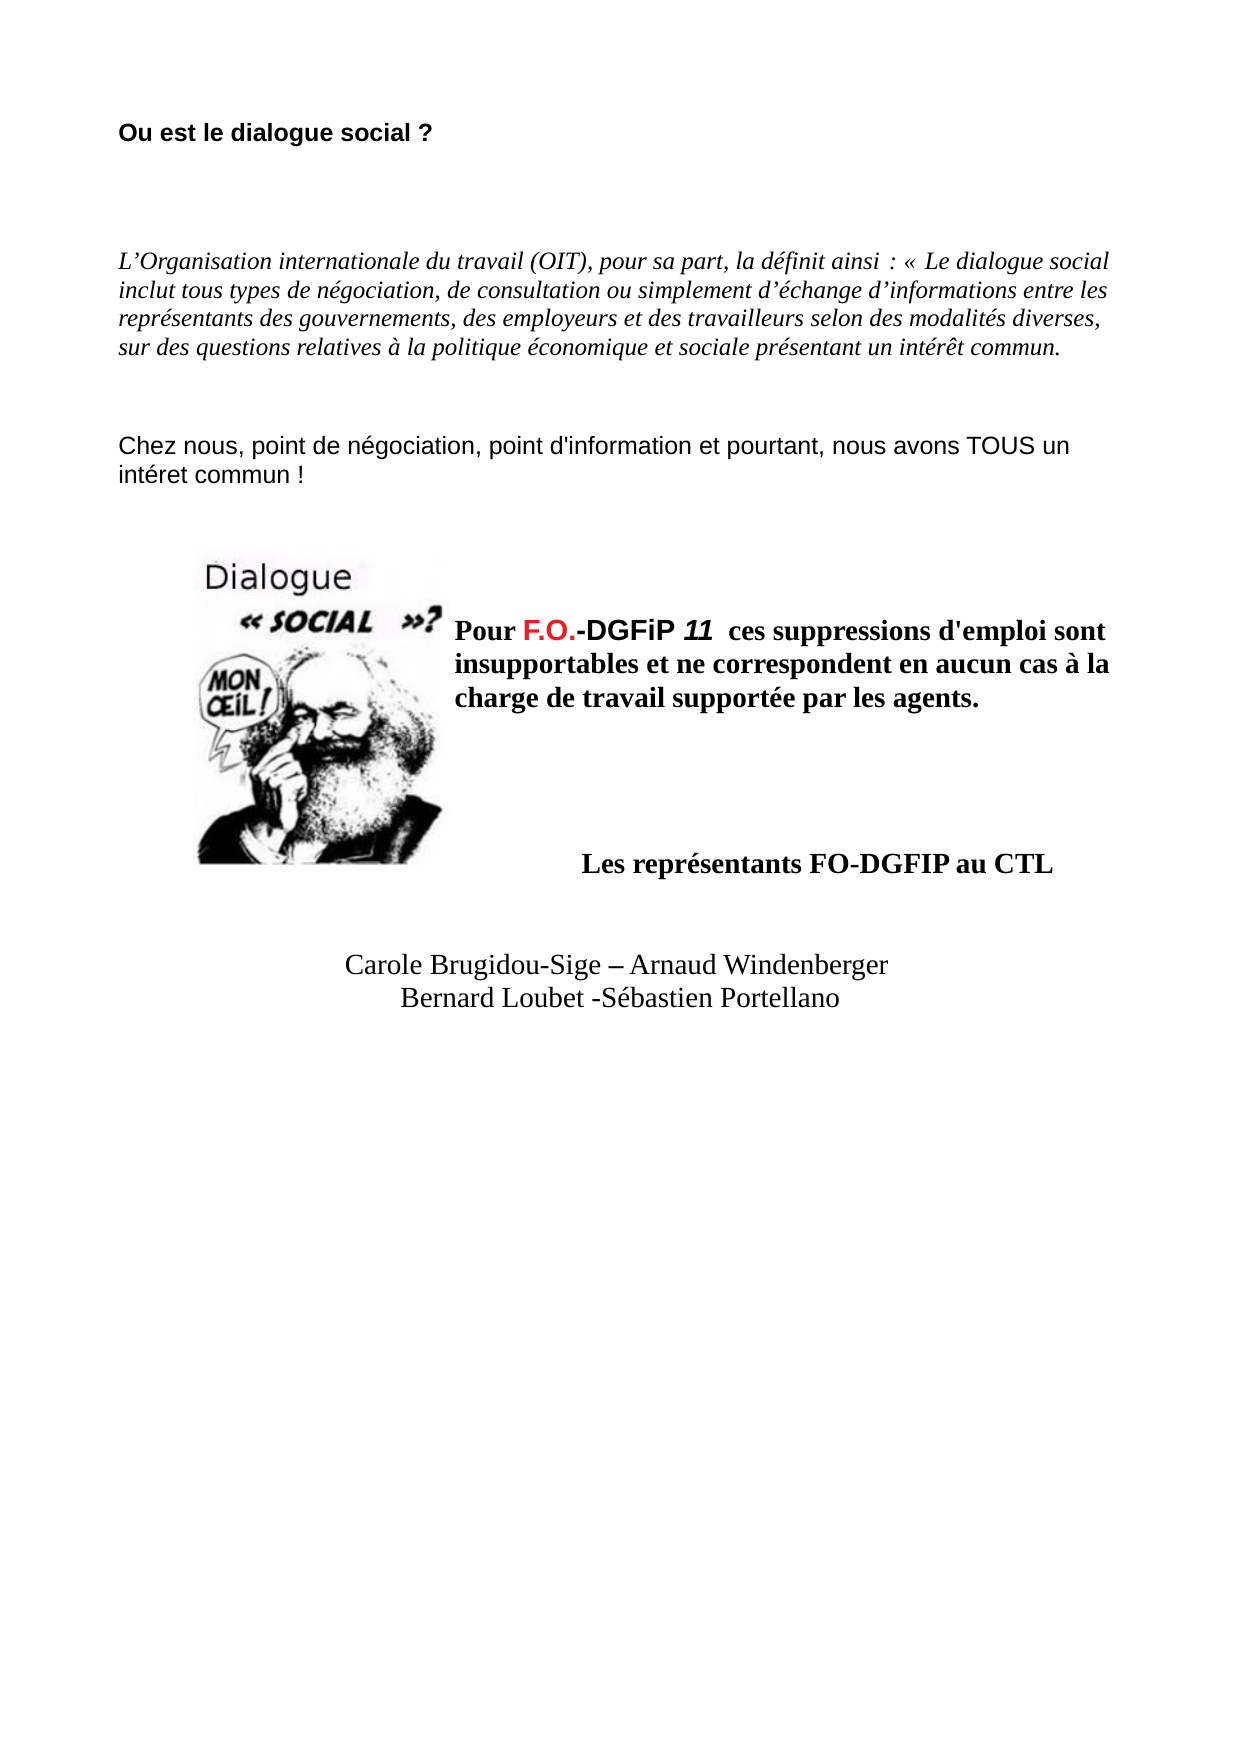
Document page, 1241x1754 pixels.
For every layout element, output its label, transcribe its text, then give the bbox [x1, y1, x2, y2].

subtitle Les représentants FO-DGFIP au CTL [118, 846, 1122, 880]
text Ou est le dialogue social ? [118, 118, 1122, 147]
picture [193, 549, 455, 865]
subtitle Carole Brugidou-Sige – Arnaud Windenberger [118, 947, 1122, 980]
text Bernard Loubet -Sébastien Portellano [118, 980, 1122, 1014]
text L’Organisation internationale du travail (OIT), pour sa part, la définit ainsi : « Le dialogue social inclut tous types de négociation, de consultation ou simplement d’échange d’informations entre les représentants des gouvernements, des employeurs et des travailleurs selon des modalités diverses, sur des questions relatives à la politique économique et sociale présentant un intérêt commun. [118, 246, 1122, 361]
text Pour F.O.-DGFiP 11 ces suppressions d'emploi sont insupportables et ne correspondent en aucun cas à la charge de travail supportée par les agents. [455, 613, 1122, 714]
text Chez nous, point de négociation, point d'information et pourtant, nous avons TOUS un intéret commun ! [118, 431, 1122, 488]
text [118, 613, 193, 714]
